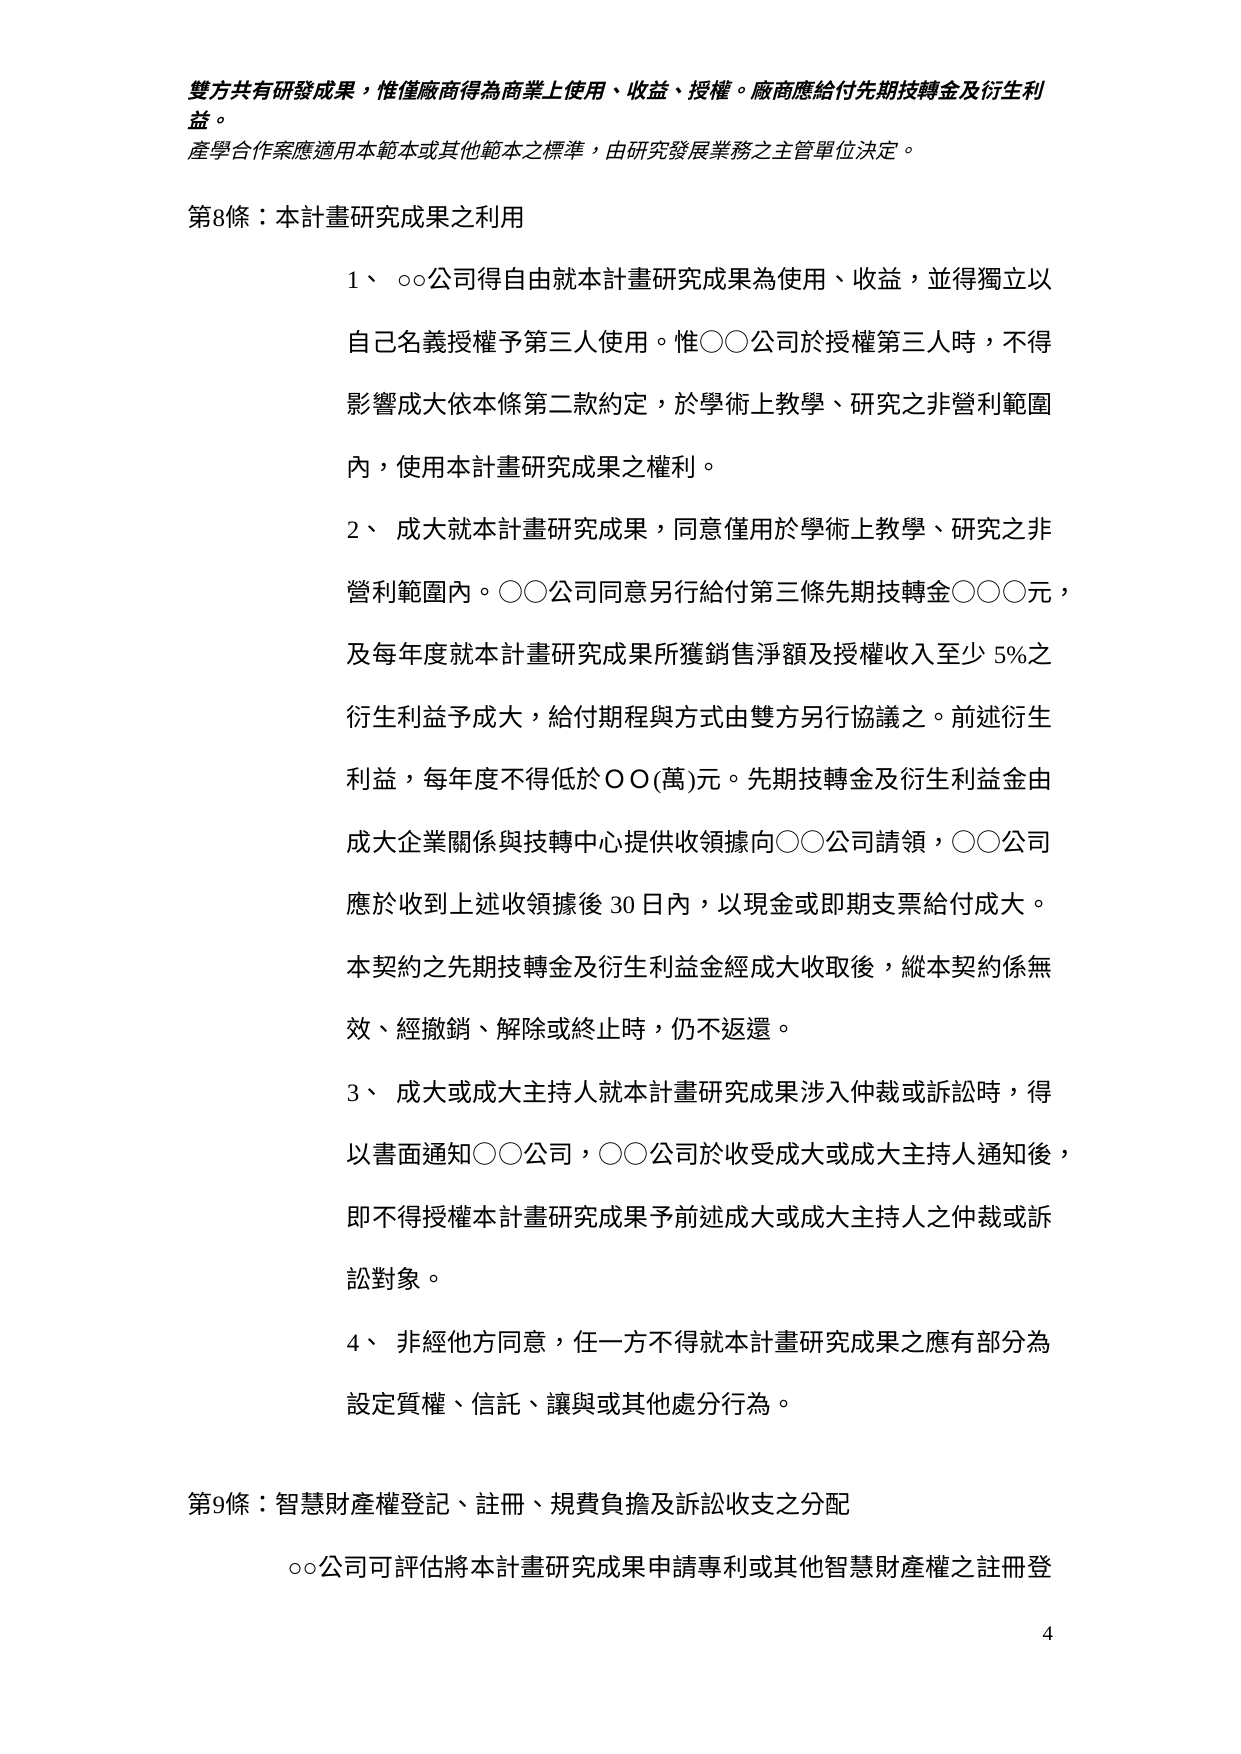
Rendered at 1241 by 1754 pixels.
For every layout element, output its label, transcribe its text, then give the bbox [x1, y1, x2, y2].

list 成大就本計畫研究成果，同意僅用於學術上教學、研究之非營利範圍內。○○公司同意另行給付第三條先期技轉金○○○元，及每年度就本計畫研究成果所獲銷售淨額及授權收入至少5%之衍生利益予成大，給付期程與方式由雙方另行協議之。前述衍生利益，每年度不得低於ＯＯ(萬)元。先期技轉金及衍生利益金由成大企業關係與技轉中心提供收領據向○○公司請領，○○公司應於收到上述收領據後30日內，以現金或即期支票給付成大。本契約之先期技轉金及衍生利益金經成大收取後，縱本契約係無效、經撤銷、解除或終止時，仍不返還。 [347, 486, 1053, 1049]
list 本計畫研究成果之利用 [187, 174, 1053, 236]
list 成大或成大主持人就本計畫研究成果涉入仲裁或訴訟時，得以書面通知○○公司，○○公司於收受成大或成大主持人通知後，即不得授權本計畫研究成果予前述成大或成大主持人之仲裁或訴訟對象。 [347, 1049, 1053, 1299]
list ○○公司得自由就本計畫研究成果為使用、收益，並得獨立以自己名義授權予第三人使用。惟○○公司於授權第三人時，不得影響成大依本條第二款約定，於學術上教學、研究之非營利範圍內，使用本計畫研究成果之權利。 [347, 236, 1053, 486]
list 智慧財產權登記、註冊、規費負擔及訴訟收支之分配 [187, 1461, 1053, 1524]
list 非經他方同意，任一方不得就本計畫研究成果之應有部分為設定質權、信託、讓與或其他處分行為。 [347, 1299, 1053, 1424]
text ○○公司可評估將本計畫研究成果申請專利或其他智慧財產權之註冊登 [287, 1524, 1053, 1586]
